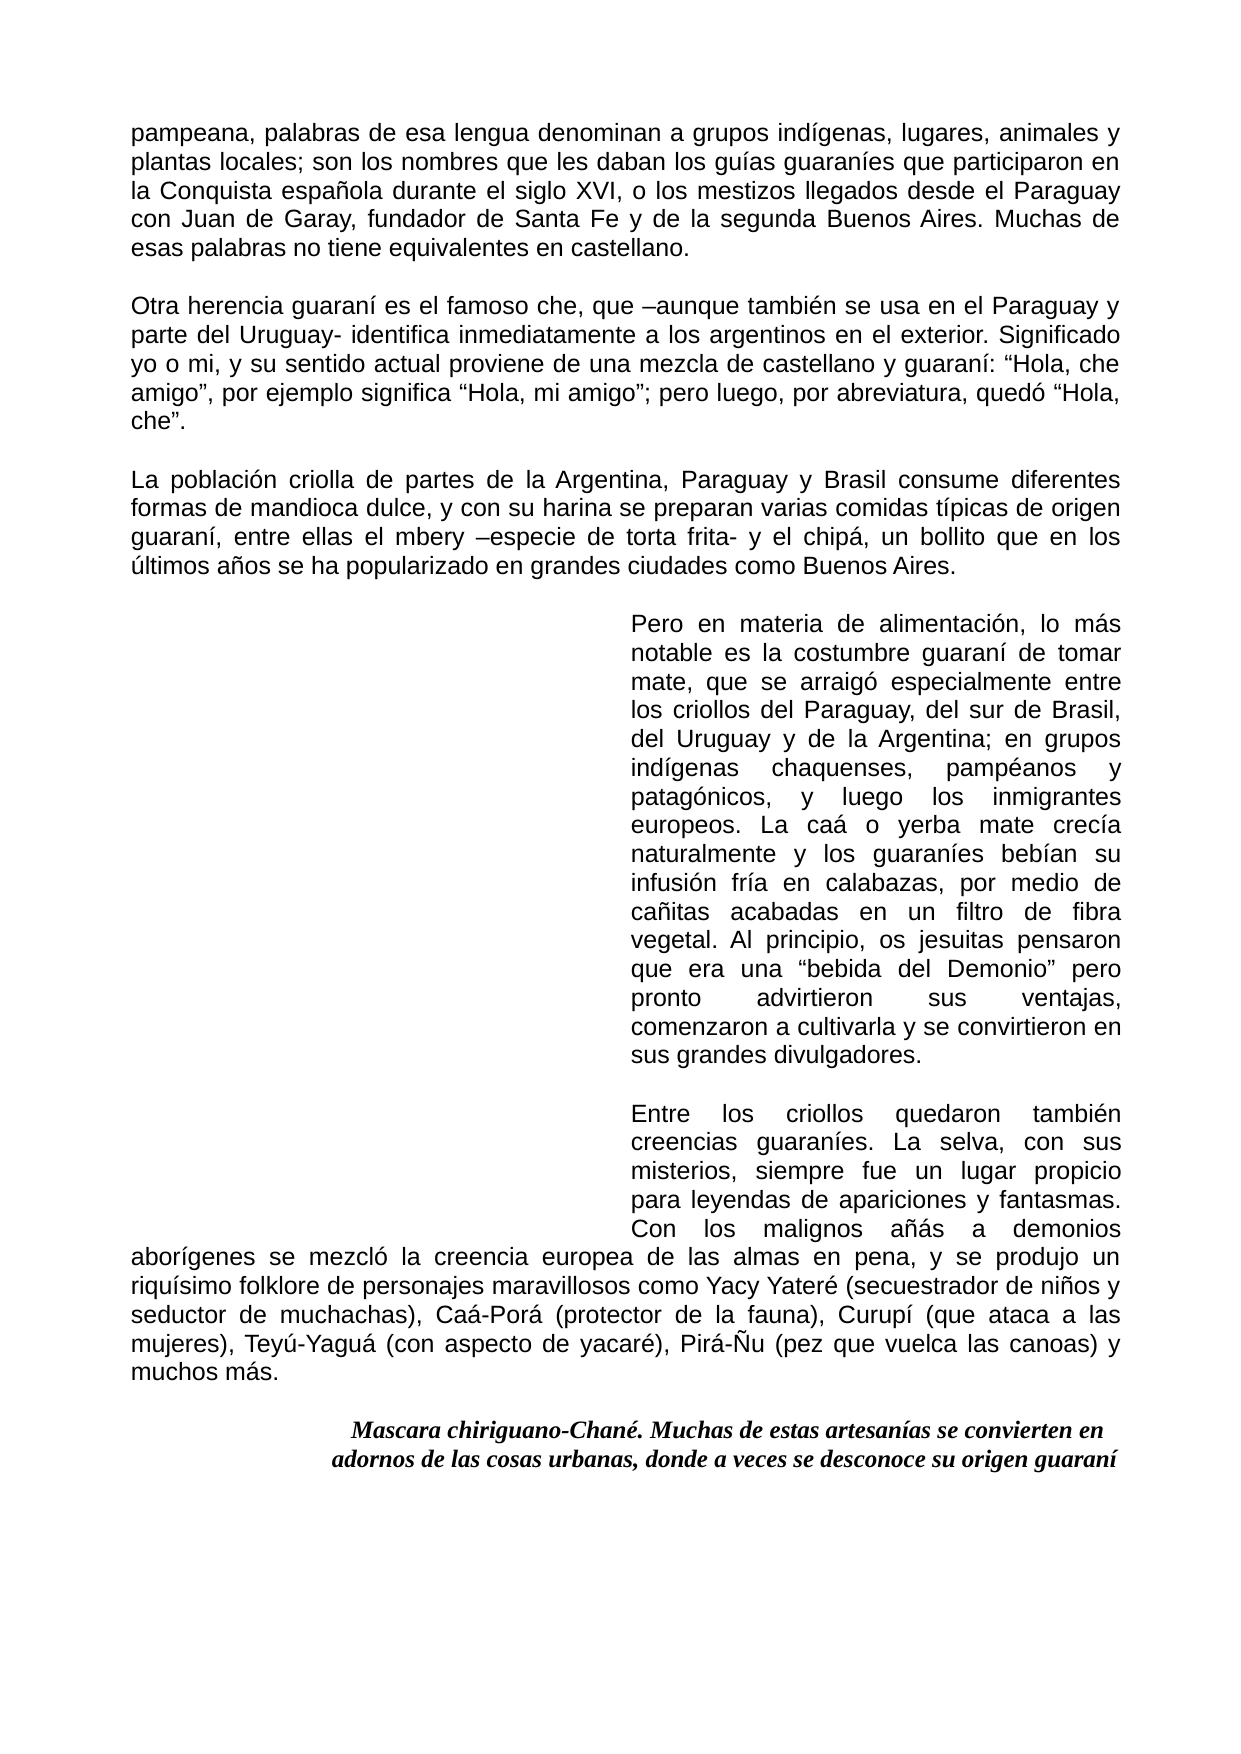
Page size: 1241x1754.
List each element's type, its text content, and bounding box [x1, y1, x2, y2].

table_header pampeana, palabras de esa lengua denominan a grupos indígenas, lugares, animales y plantas locales; son los nombres que les daban los guías guaraníes que participaron en la Conquista española durante el siglo XVI, o los mestizos llegados desde el Paraguay con Juan de Garay, fundador de Santa Fe y de la segunda Buenos Aires. Muchas de esas palabras no tiene equivalentes en castellano. Otra herencia guaraní es el famoso che, que –aunque también se usa en el Paraguay y parte del Uruguay- identifica inmediatamente a los argentinos en el exterior. Significado yo o mi, y su sentido actual proviene de una mezcla de castellano y guaraní: “Hola, che amigo”, por ejemplo significa “Hola, mi amigo”; pero luego, por abreviatura, quedó “Hola, che”. La población criolla de partes de la Argentina, Paraguay y Brasil consume diferentes formas de mandioca dulce, y con su harina se preparan varias comidas típicas de origen guaraní, entre ellas el mbery –especie de torta frita- y el chipá, un bollito que en los últimos años se ha popularizado en grandes ciudades como Buenos Aires. Pero en materia de alimentación, lo más notable es la costumbre guaraní de tomar mate, que se arraigó especialmente entre los criollos del Paraguay, del sur de Brasil, del Uruguay y de la Argentina; en grupos indígenas chaquenses, pampéanos y patagónicos, y luego los inmigrantes europeos. La caá o yerba mate crecía naturalmente y los guaraníes bebían su infusión fría en calabazas, por medio de cañitas acabadas en un filtro de fibra vegetal. Al principio, os jesuitas pensaron que era una “bebida del Demonio” pero pronto advirtieron sus ventajas, comenzaron a cultivarla y se convirtieron en sus grandes divulgadores. Entre los criollos quedaron también creencias guaraníes. La selva, con sus misterios, siempre fue un lugar propicio para leyendas de apariciones y fantasmas. Con los malignos añás a demonios aborígenes se mezcló la creencia europea de las almas en pena, y se produjo un riquísimo folklore de personajes maravillosos como Yacy Yateré (secuestrador de niños y seductor de muchachas), Caá-Porá (protector de la fauna), Curupí (que ataca a las mujeres), Teyú-Yaguá (con aspecto de yacaré), Pirá-Ñu (pez que vuelca las canoas) y muchos más. Mascara chiriguano-Chané. Muchas de estas artesanías se convierten en adornos de las cosas urbanas, donde a veces se desconoce su origen guaraní [131, 118, 1122, 1619]
table_header [118, 118, 128, 1619]
